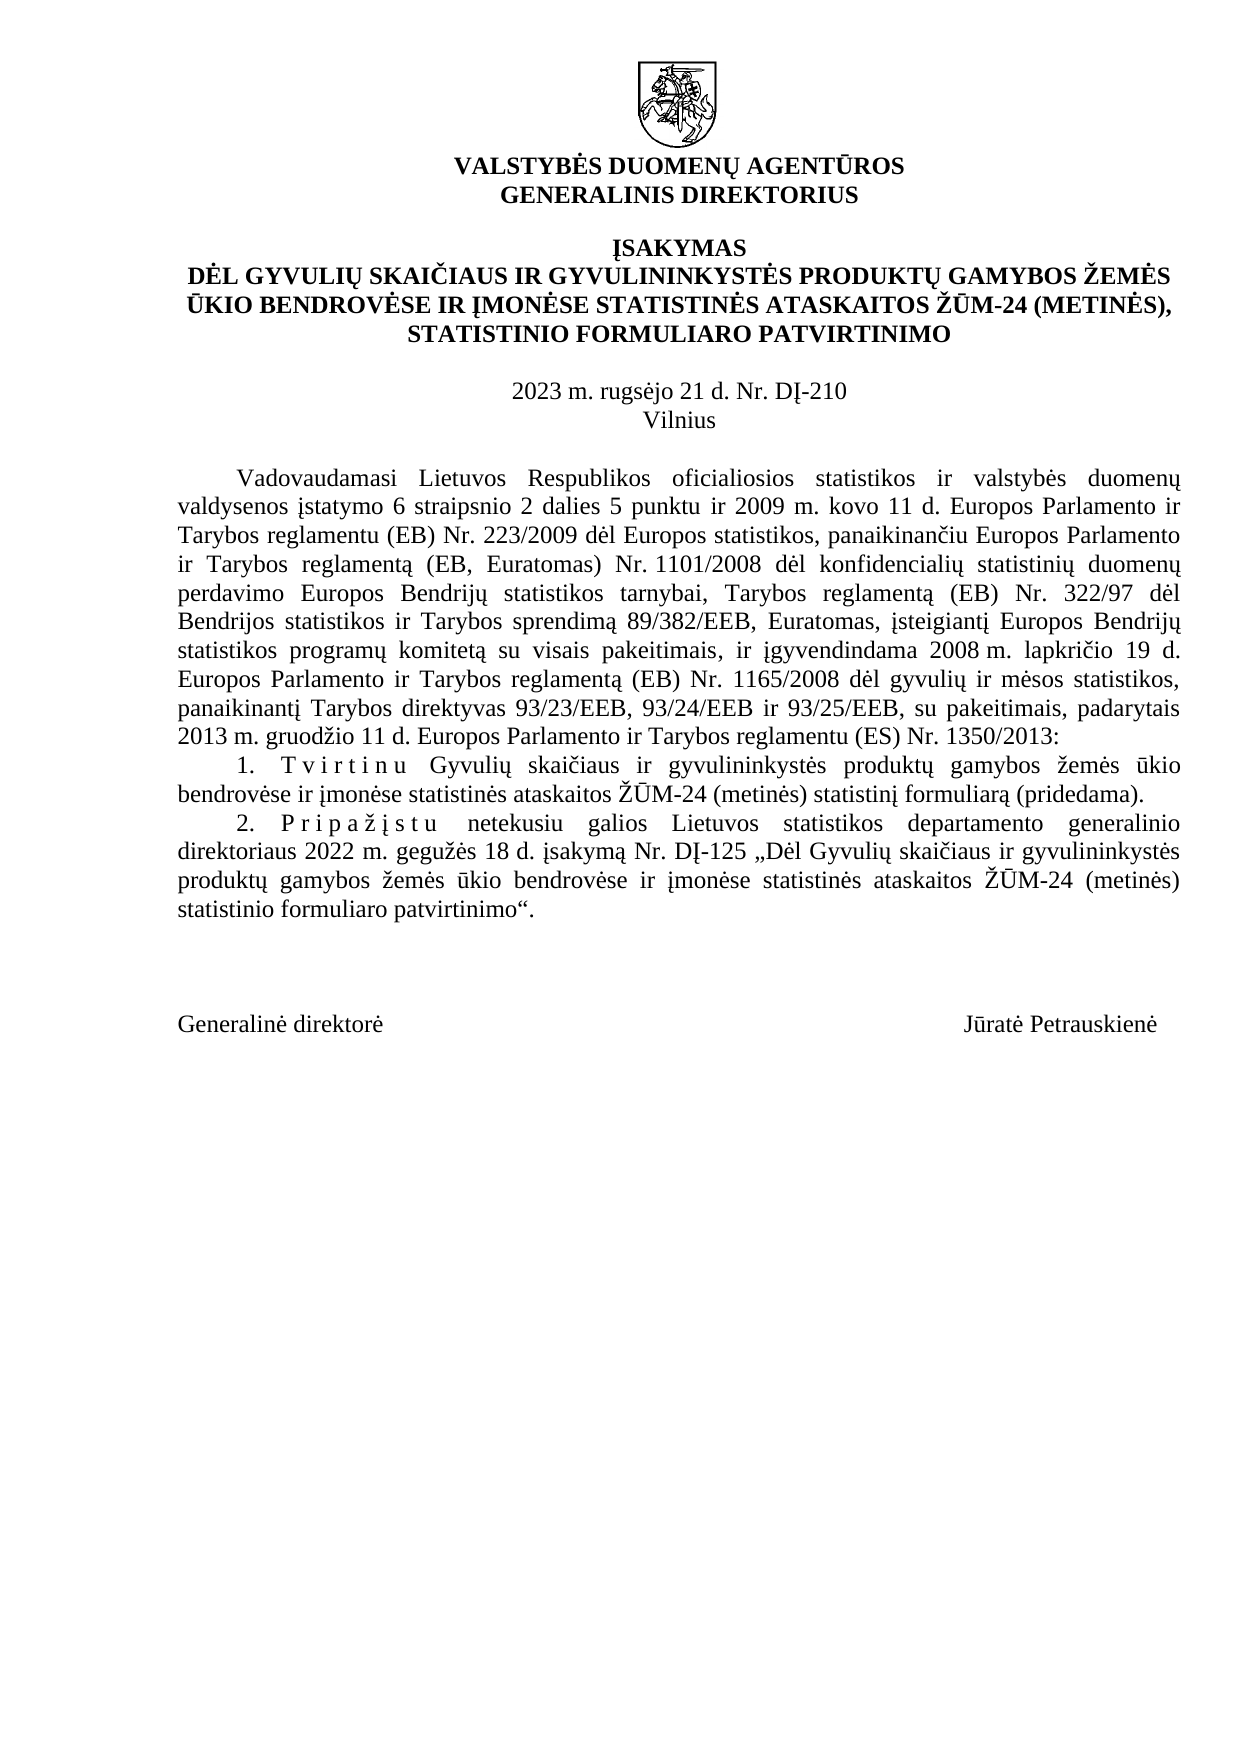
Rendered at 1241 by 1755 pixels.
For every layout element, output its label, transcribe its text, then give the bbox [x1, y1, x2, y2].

text 1. Tvirtinu Gyvulių skaičiaus ir gyvulininkystės produktų gamybos žemės ūkio bendrovėse ir įmonėse statistinės ataskaitos ŽŪM-24 (metinės) statistinį formuliarą (pridedama). [177, 750, 1181, 808]
text GENERALINIS DIREKTORIUS [177, 180, 1181, 208]
text 2023 m. rugsėjo 21 d. Nr. DĮ-210 [177, 376, 1181, 405]
text 2. Pripažįstu netekusiu galios Lietuvos statistikos departamento generalinio direktoriaus 2022 m. gegužės 18 d. įsakymą Nr. DĮ-125 „Dėl Gyvulių skaičiaus ir gyvulininkystės produktų gamybos žemės ūkio bendrovėse ir įmonėse statistinės ataskaitos ŽŪM-24 (metinės) statistinio formuliaro patvirtinimo“. [177, 808, 1181, 923]
text ĮSAKYMAS [177, 233, 1181, 261]
text Vadovaudamasi Lietuvos Respublikos oficialiosios statistikos ir valstybės duomenų valdysenos įstatymo 6 straipsnio 2 dalies 5 punktu ir 2009 m. kovo 11 d. Europos Parlamento ir Tarybos reglamentu (EB) Nr. 223/2009 dėl Europos statistikos, panaikinančiu Europos Parlamento ir Tarybos reglamentą (EB, Euratomas) Nr. 1101/2008 dėl konfidencialių statistinių duomenų perdavimo Europos Bendrijų statistikos tarnybai, Tarybos reglamentą (EB) Nr. 322/97 dėl Bendrijos statistikos ir Tarybos sprendimą 89/382/EEB, Euratomas, įsteigiantį Europos Bendrijų statistikos programų komitetą su visais pakeitimais, ir įgyvendindama 2008 m. lapkričio 19 d. Europos Parlamento ir Tarybos reglamentą (EB) Nr. 1165/2008 dėl gyvulių ir mėsos statistikos, panaikinantį Tarybos direktyvas 93/23/EEB, 93/24/EEB ir 93/25/EEB, su pakeitimais, padarytais 2013 m. gruodžio 11 d. Europos Parlamento ir Tarybos reglamentu (ES) Nr. 1350/2013: [177, 463, 1181, 750]
text Vilnius [177, 405, 1181, 434]
text Generalinė direktorė Jūratė Petrauskienė [177, 1009, 1181, 1038]
text VALSTYBĖS DUOMENŲ AGENTŪROS [177, 151, 1181, 180]
text DĖL GYVULIŲ SKAIČIAUS IR GYVULININKYSTĖS PRODUKTŲ GAMYBOS ŽEMĖS ŪKIO BENDROVĖSE IR ĮMONĖSE STATISTINĖS ATASKAITOS ŽŪM-24 (METINĖS), STATISTINIO FORMULIARO PATVIRTINIMO [177, 261, 1181, 348]
